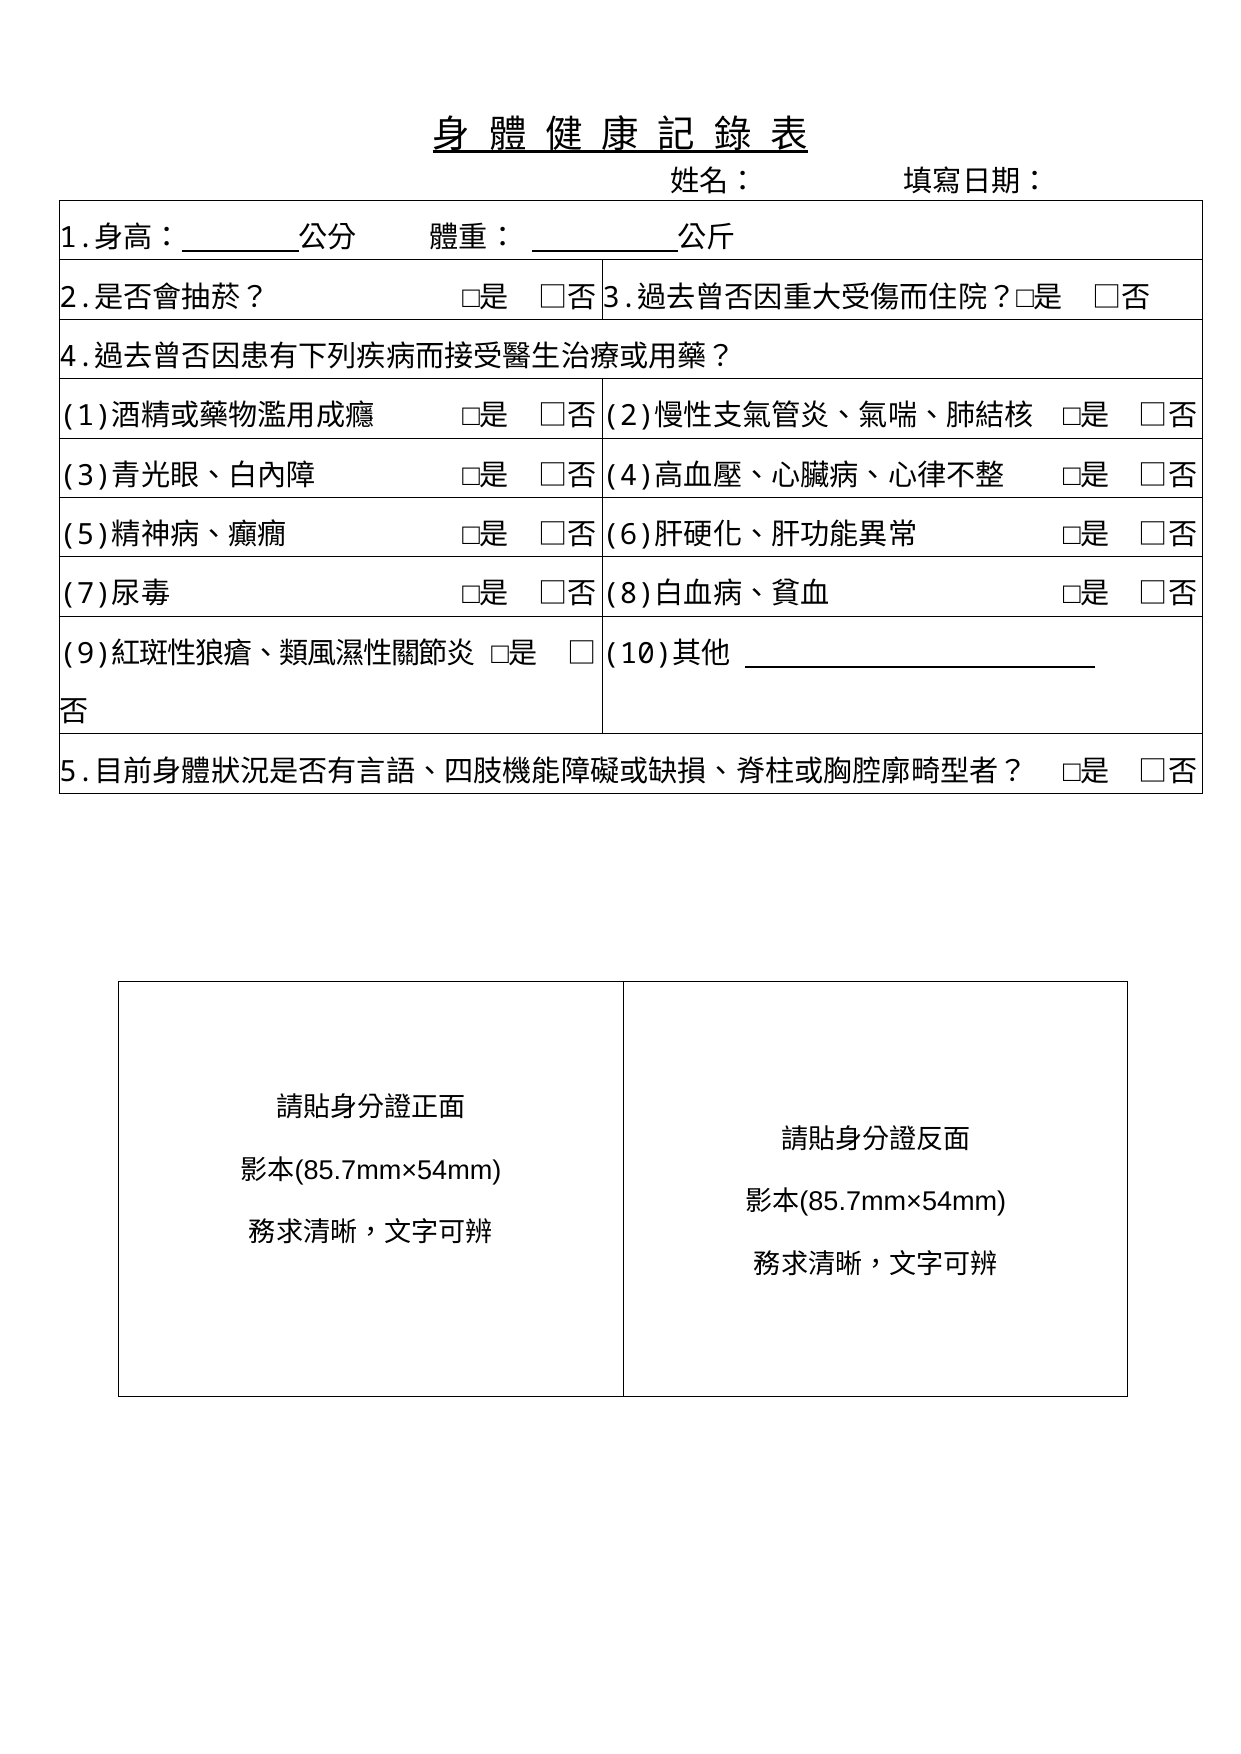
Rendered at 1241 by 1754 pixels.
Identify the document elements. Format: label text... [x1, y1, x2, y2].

table_cell (8)白血病、貧血 □是 □否 [603, 557, 1202, 616]
text 姓名： 填寫日期： [118, 158, 1122, 200]
table_cell 4.過去曾否因患有下列疾病而接受醫生治療或用藥？ [60, 320, 1202, 378]
table_cell (4)高血壓、心臟病、心律不整 □是 □否 [603, 439, 1202, 497]
table_cell (1)酒精或藥物濫用成癮 □是 □否 [60, 379, 602, 437]
text 身 體 健 康 記 錄 表 [118, 103, 1122, 158]
table_cell (7)尿毒 □是 □否 [60, 557, 602, 616]
table_cell (5)精神病、癲癇 □是 □否 [60, 498, 602, 556]
table_cell 3.過去曾否因重大受傷而住院？ □是 □否 [603, 260, 1202, 319]
table_header 請貼身分證正面 影本(85.7mm×54mm) 務求清晰，文字可辨 [119, 982, 623, 1396]
table_cell (9)紅斑性狼瘡、類風濕性關節炎 □是 □否 [60, 617, 602, 733]
table_header 1.身高： 公分 體重： 公斤 [60, 201, 1202, 259]
table_cell (6)肝硬化、肝功能異常 □是 □否 [603, 498, 1202, 556]
table_cell 2.是否會抽菸？ □是 □否 [60, 260, 602, 319]
table_cell 5.目前身體狀況是否有言語、四肢機能障礙或缺損、脊柱或胸腔廓畸型者？ □是 □否 [60, 734, 1202, 793]
table_header 請貼身分證反面 影本(85.7mm×54mm) 務求清晰，文字可辨 [624, 982, 1127, 1396]
table_cell (10)其他 [603, 617, 1202, 733]
table_cell (3)青光眼、白內障 □是 □否 [60, 439, 602, 497]
table_cell (2)慢性支氣管炎、氣喘、肺結核 □是 □否 [603, 379, 1202, 437]
